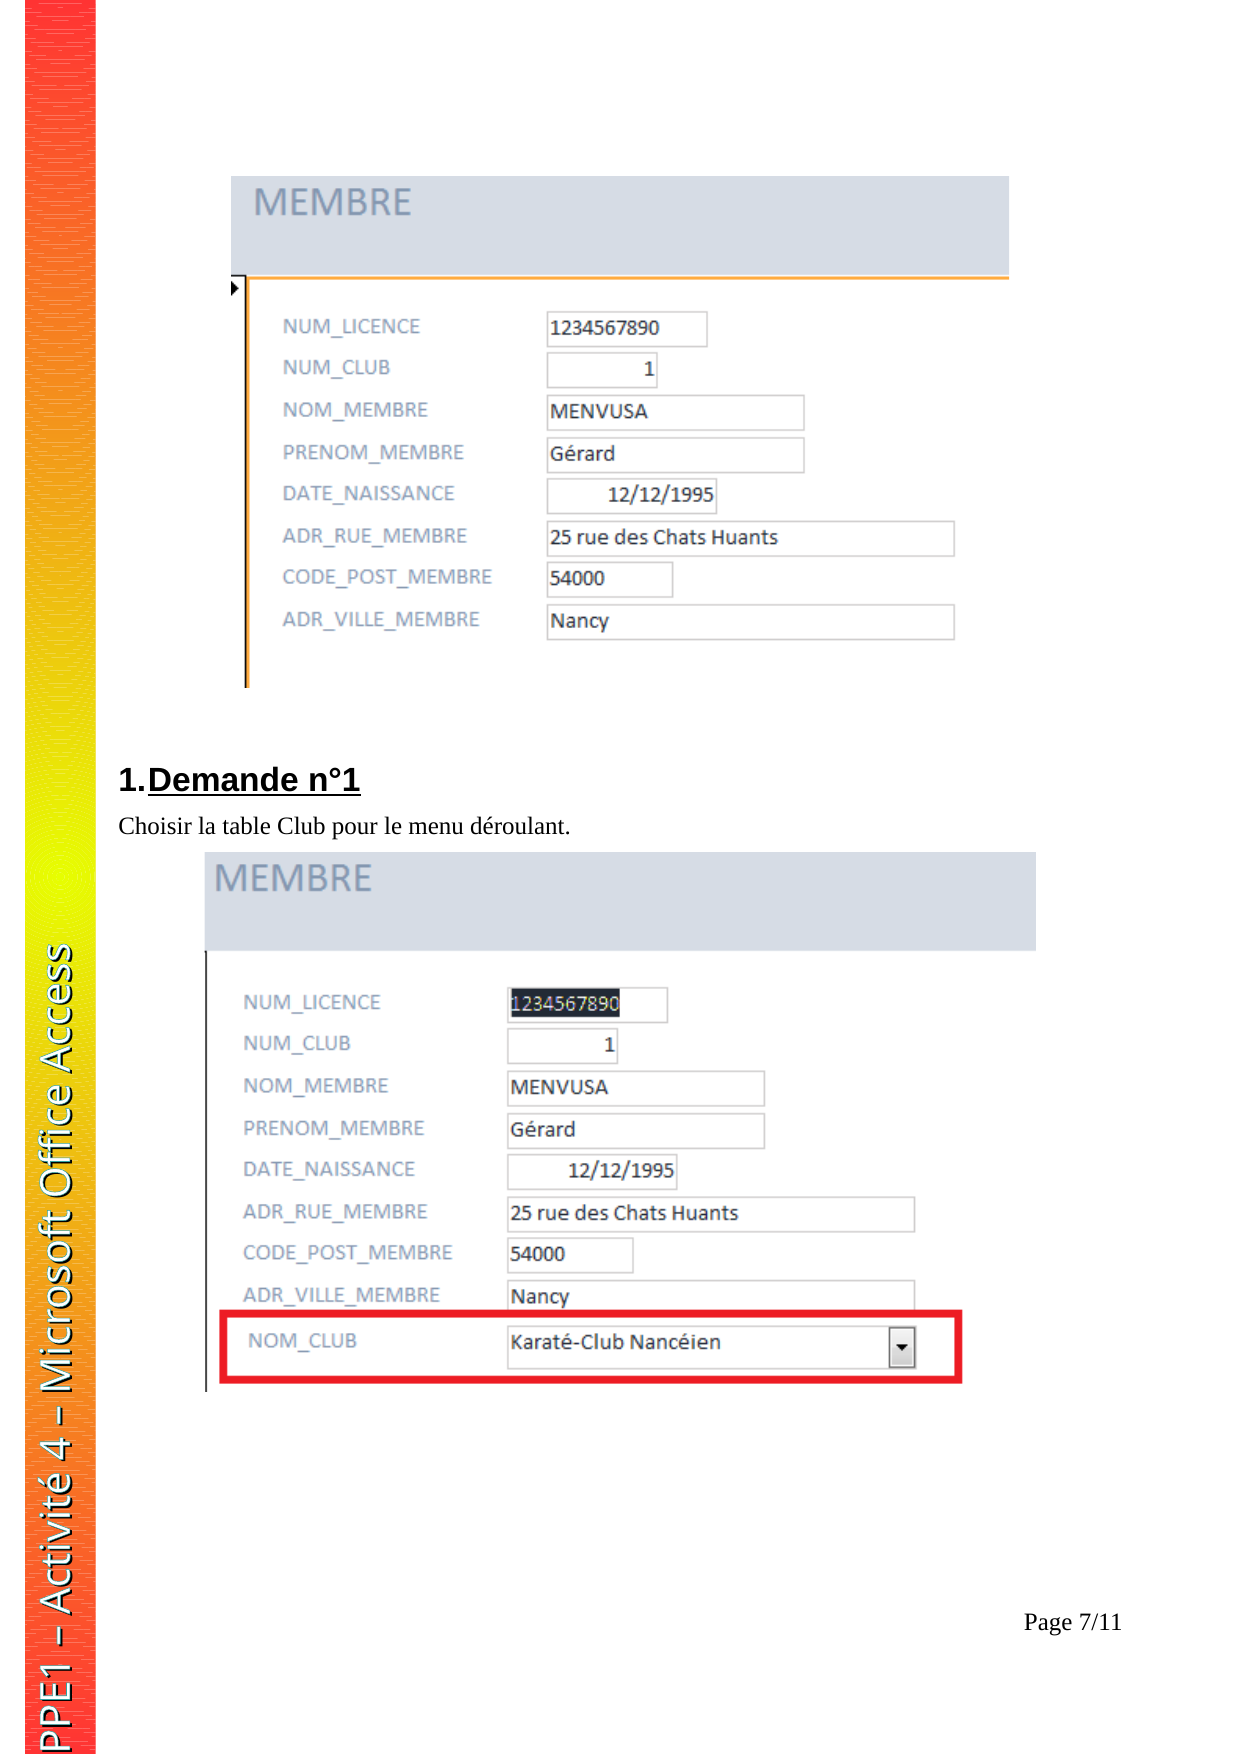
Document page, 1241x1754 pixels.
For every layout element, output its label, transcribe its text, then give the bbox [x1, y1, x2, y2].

subtitle Demande n°1 [118, 760, 1122, 799]
text Choisir la table Club pour le menu déroulant. [118, 811, 1122, 840]
